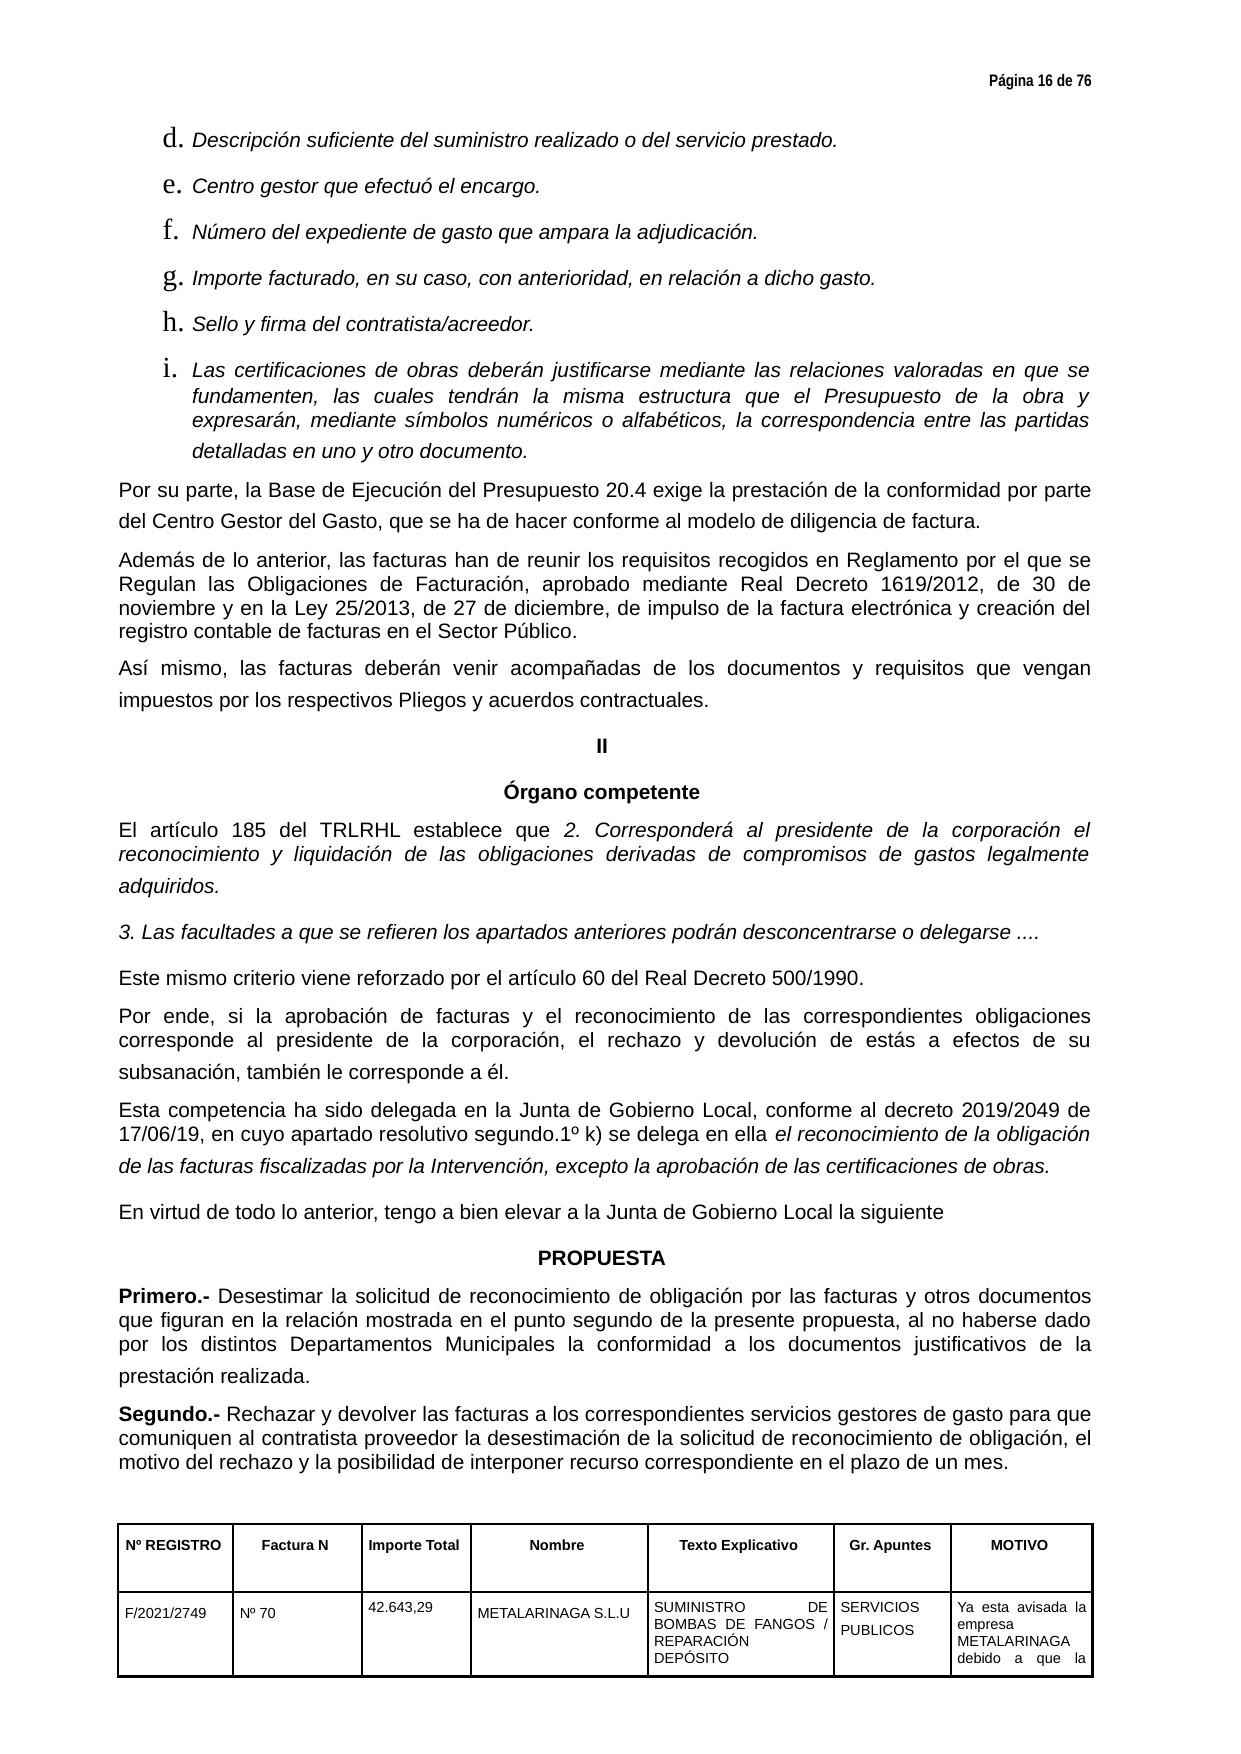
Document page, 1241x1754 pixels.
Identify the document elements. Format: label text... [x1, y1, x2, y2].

list Descripción suficiente del suministro realizado o del servicio prestado. [162, 120, 1092, 153]
table_header Nombre [472, 1525, 647, 1591]
table_header Factura N [234, 1525, 361, 1591]
list Número del expediente de gasto que ampara la adjudicación. [162, 212, 1092, 245]
table_header MOTIVO [952, 1525, 1091, 1591]
list Sello y firma del contratista/acreedor. [162, 304, 1092, 337]
text En virtud de todo lo anterior, tengo a bien elevar a la Junta de Gobierno Local la siguiente [118, 1192, 1092, 1225]
text II [118, 726, 1092, 759]
table_cell METALARINAGA S.L.U [472, 1593, 647, 1675]
list Centro gestor que efectuó el encargo. [162, 166, 1092, 199]
table_header Gr. Apuntes [835, 1525, 950, 1591]
text Segundo.- Rechazar y devolver las facturas a los correspondientes servicios gestores de gasto para que comuniquen al contratista proveedor la desestimación de la solicitud de reconocimiento de obligación, el motivo del rechazo y la posibilidad de interponer recurso correspondiente en el plazo de un mes. [118, 1402, 1092, 1474]
table_cell Ya esta avisada la empresa METALARINAGA debido a que la [952, 1593, 1091, 1675]
text 3. Las facultades a que se refieren los apartados anteriores podrán desconcentrarse o delegarse .... [118, 912, 1092, 945]
text El artículo 185 del TRLRHL establece que 2. Corresponderá al presidente de la corporación el reconocimiento y liquidación de las obligaciones derivadas de compromisos de gastos legalmente adquiridos. [118, 818, 1092, 899]
table_header Nº REGISTRO [119, 1525, 232, 1591]
table_cell 42.643,29 [363, 1593, 470, 1675]
text Así mismo, las facturas deberán venir acompañadas de los documentos y requisitos que vengan impuestos por los respectivos Pliegos y acuerdos contractuales. [118, 656, 1092, 713]
table_cell Nº 70 [234, 1593, 361, 1675]
table_cell SERVICIOS PUBLICOS [835, 1593, 950, 1675]
text Primero.- Desestimar la solicitud de reconocimiento de obligación por las facturas y otros documentos que figuran en la relación mostrada en el punto segundo de la presente propuesta, al no haberse dado por los distintos Departamentos Municipales la conformidad a los documentos justificativos de la prestación realizada. [118, 1284, 1092, 1389]
table_header Texto Explicativo [649, 1525, 833, 1591]
list Las certificaciones de obras deberán justificarse mediante las relaciones valoradas en que se fundamenten, las cuales tendrán la misma estructura que el Presupuesto de la obra y expresarán, mediante símbolos numéricos o alfabéticos, la correspondencia entre las partidas detalladas en uno y otro documento. [162, 350, 1092, 465]
text Órgano competente [118, 772, 1092, 805]
text Por su parte, la Base de Ejecución del Presupuesto 20.4 exige la prestación de la conformidad por parte del Centro Gestor del Gasto, que se ha de hacer conforme al modelo de diligencia de factura. [118, 477, 1092, 535]
text Este mismo criterio viene reforzado por el artículo 60 del Real Decreto 500/1990. [118, 958, 1092, 991]
list Importe facturado, en su caso, con anterioridad, en relación a dicho gasto. [162, 258, 1092, 291]
table_header Importe Total [363, 1525, 470, 1591]
text Esta competencia ha sido delegada en la Junta de Gobierno Local, conforme al decreto 2019/2049 de 17/06/19, en cuyo apartado resolutivo segundo.1º k) se delega en ella el reconocimiento de la obligación de las facturas fiscalizadas por la Intervención, excepto la aprobación de las certificaciones de obras. [118, 1098, 1092, 1179]
table_cell SUMINISTRO DE BOMBAS DE FANGOS / REPARACIÓN DEPÓSITO [649, 1593, 833, 1675]
text Por ende, si la aprobación de facturas y el reconocimiento de las correspondientes obligaciones corresponde al presidente de la corporación, el rechazo y devolución de estás a efectos de su subsanación, también le corresponde a él. [118, 1004, 1092, 1085]
text Además de lo anterior, las facturas han de reunir los requisitos recogidos en Reglamento por el que se Regulan las Obligaciones de Facturación, aprobado mediante Real Decreto 1619/2012, de 30 de noviembre y en la Ley 25/2013, de 27 de diciembre, de impulso de la factura electrónica y creación del registro contable de facturas en el Sector Público. [118, 547, 1092, 643]
text PROPUESTA [118, 1238, 1092, 1271]
table_cell F/2021/2749 [119, 1593, 232, 1675]
